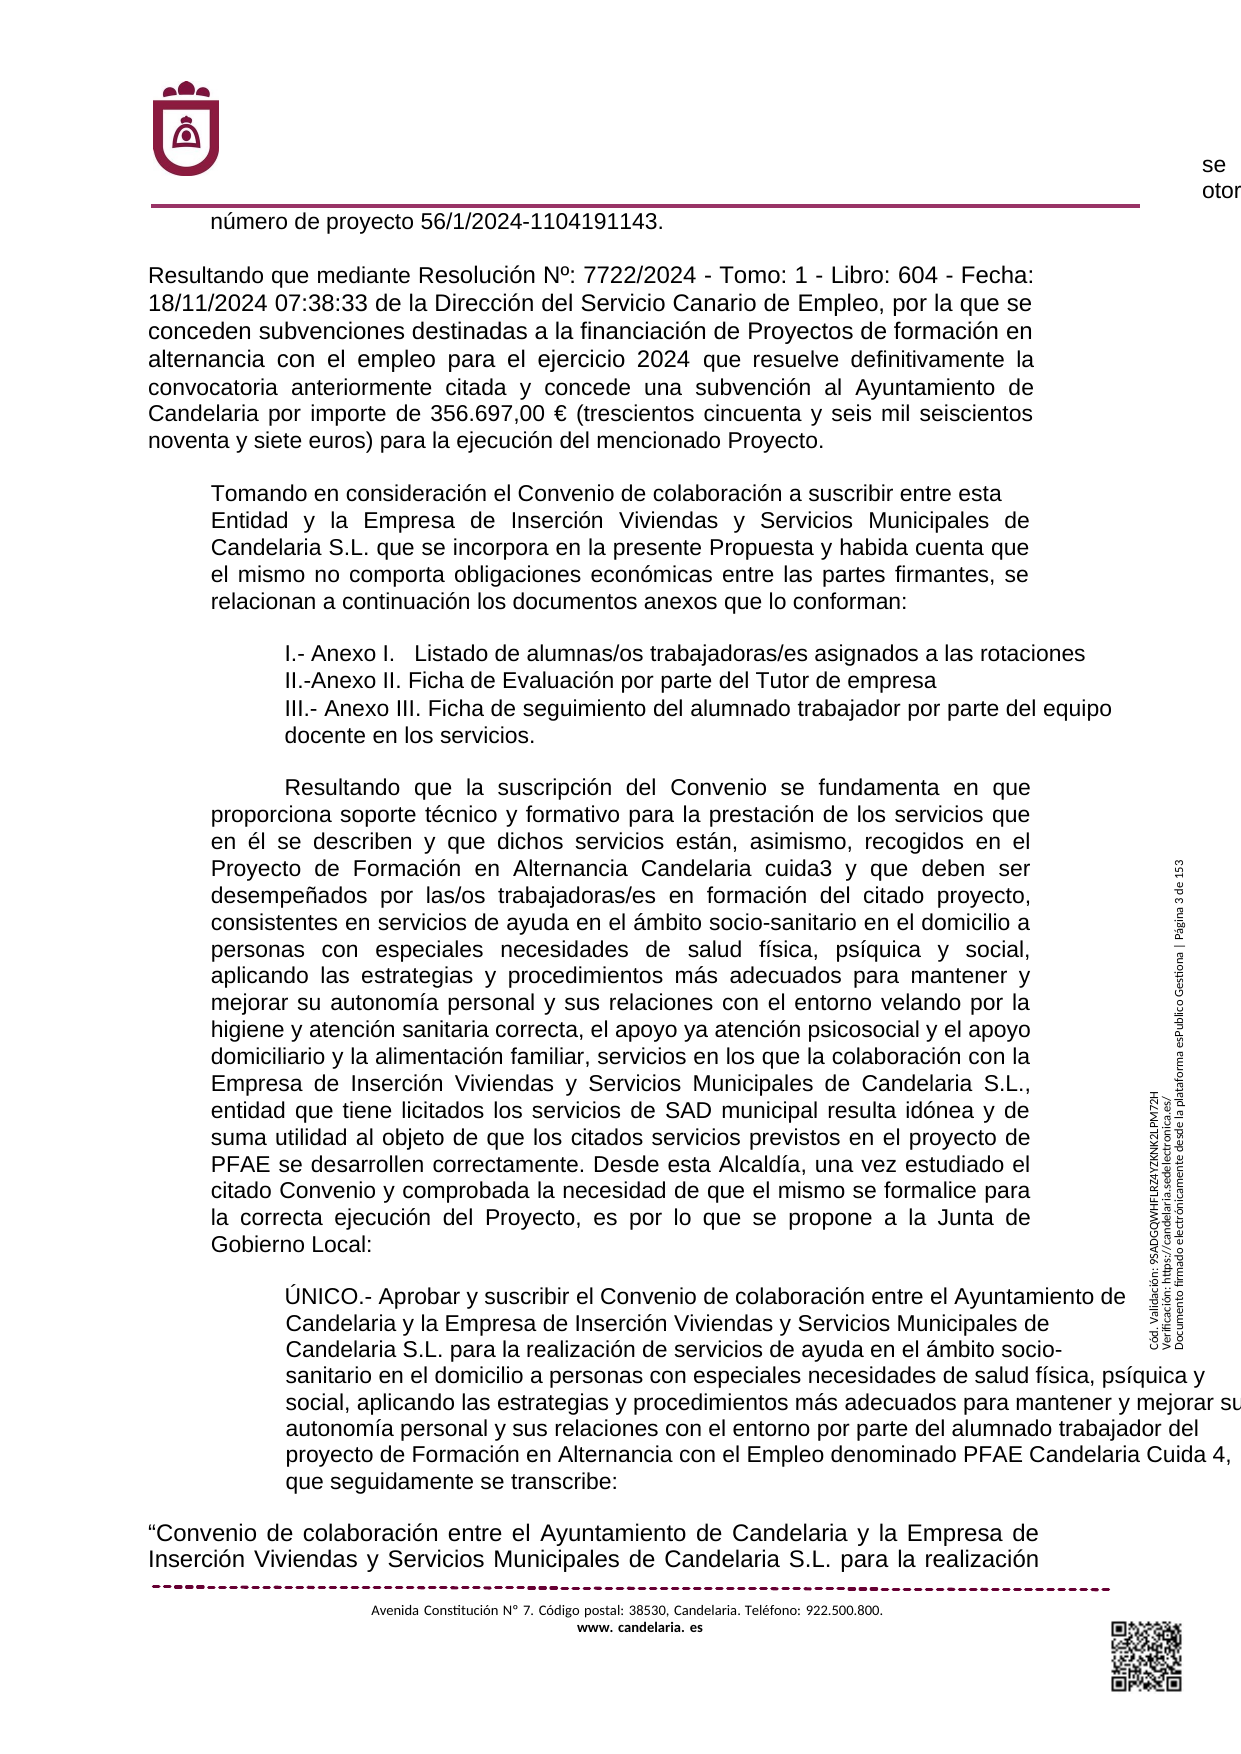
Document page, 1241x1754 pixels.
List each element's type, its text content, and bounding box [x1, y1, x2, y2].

text Entidad y la Empresa de Inserción Viviendas y Servicios Municipales de Candelaria S.L. que se incorpora en la presente Propuesta y habida cuenta que el mismo no comporta obligaciones económicas entre las partes firmantes, se relacionan a continuación los documentos anexos que lo conforman: [211, 507, 1030, 614]
text Resultando que la suscripción del Convenio se fundamenta en que proporciona soporte técnico y formativo para la prestación de los servicios que en él se describen y que dichos servicios están, asimismo, recogidos en el Proyecto de Formación en Alternancia Candelaria cuida3 y que deben ser desempeñados por las/os trabajadoras/es en formación del citado proyecto, consistentes en servicios de ayuda en el ámbito socio-sanitario en el domicilio a personas con especiales necesidades de salud física, psíquica y social, aplicando las estrategias y procedimientos más adecuados para mantener y mejorar su autonomía personal y sus relaciones con el entorno velando por la higiene y atención sanitaria correcta, el apoyo ya atención psicosocial y el apoyo domiciliario y la alimentación familiar, servicios en los que la colaboración con la Empresa de Inserción Viviendas y Servicios Municipales de Candelaria S.L., entidad que tiene licitados los servicios de SAD municipal resulta idónea y de suma utilidad al objeto de que los citados servicios previstos en el proyecto de PFAE se desarrollen correctamente. Desde esta Alcaldía, una vez estudiado el citado Convenio y comprobada la necesidad de que el mismo se formalice para la correcta ejecución del Proyecto, es por lo que se propone a la Junta de Gobierno Local: [211, 774, 1031, 1257]
text III.- Anexo III. Ficha de seguimiento del alumnado trabajador por parte del equipo docente en los servicios. [284, 695, 1113, 748]
text ÚNICO.- Aprobar y suscribir el Convenio de colaboración entre el Ayuntamiento de Candelaria y la Empresa de Inserción Viviendas y Servicios Municipales de Candelaria S.L. para la realización de servicios de ayuda en el ámbito socio-sanitario en el domicilio a personas con especiales necesidades de salud física, psíquica y social, aplicando las estrategias y procedimientos más adecuados para mantener y mejorar su autonomía personal y sus relaciones con el entorno por parte del alumnado trabajador del proyecto de Formación en Alternancia con el Empleo denominado PFAE Candelaria Cuida 4, que seguidamente se transcribe: [284, 1283, 1240, 1494]
text Considerando que el citado Proyecto se presentó a la convocatoria aprobada por Resolución BOC nº 220, de fecha martes 5 de noviembre 2024 por el que se aprueban las bases reguladoras y se convoca el procedimiento para la concesión de subvenciones destinadas a la financiación del programa de formación en alternancia con el empleo para el ejercicio 2024 en régimen de concurrencia no competitiva, dictándose Resolución de concesión nº: 7722/2024 por la que se otorga número de proyecto 56/1/2024-1104191143. [209, 151, 1240, 235]
text II.-Anexo II. Ficha de Evaluación por parte del Tutor de empresa [284, 667, 996, 693]
text Resultando que mediante Resolución Nº: 7722/2024 - Tomo: 1 - Libro: 604 - Fecha: 18/11/2024 07:38:33 de la Dirección del Servicio Canario de Empleo, por la que se conceden subvenciones destinadas a la financiación de Proyectos de formación en alternancia con el empleo para el ejercicio 2024 que resuelve definitivamente la convocatoria anteriormente citada y concede una subvención al Ayuntamiento de Candelaria por importe de 356.697,00 € (trescientos cincuenta y seis mil seiscientos noventa y siete euros) para la ejecución del mencionado Proyecto. [148, 261, 1034, 454]
text Tomando en consideración el Convenio de colaboración a suscribir entre esta [211, 479, 1153, 506]
text I.- Anexo I. Listado de alumnas/os trabajadoras/es asignados a las rotaciones [211, 640, 1153, 667]
text “Convenio de colaboración entre el Ayuntamiento de Candelaria y la Empresa de Inserción Viviendas y Servicios Municipales de Candelaria S.L. para la realización [148, 1521, 1041, 1572]
